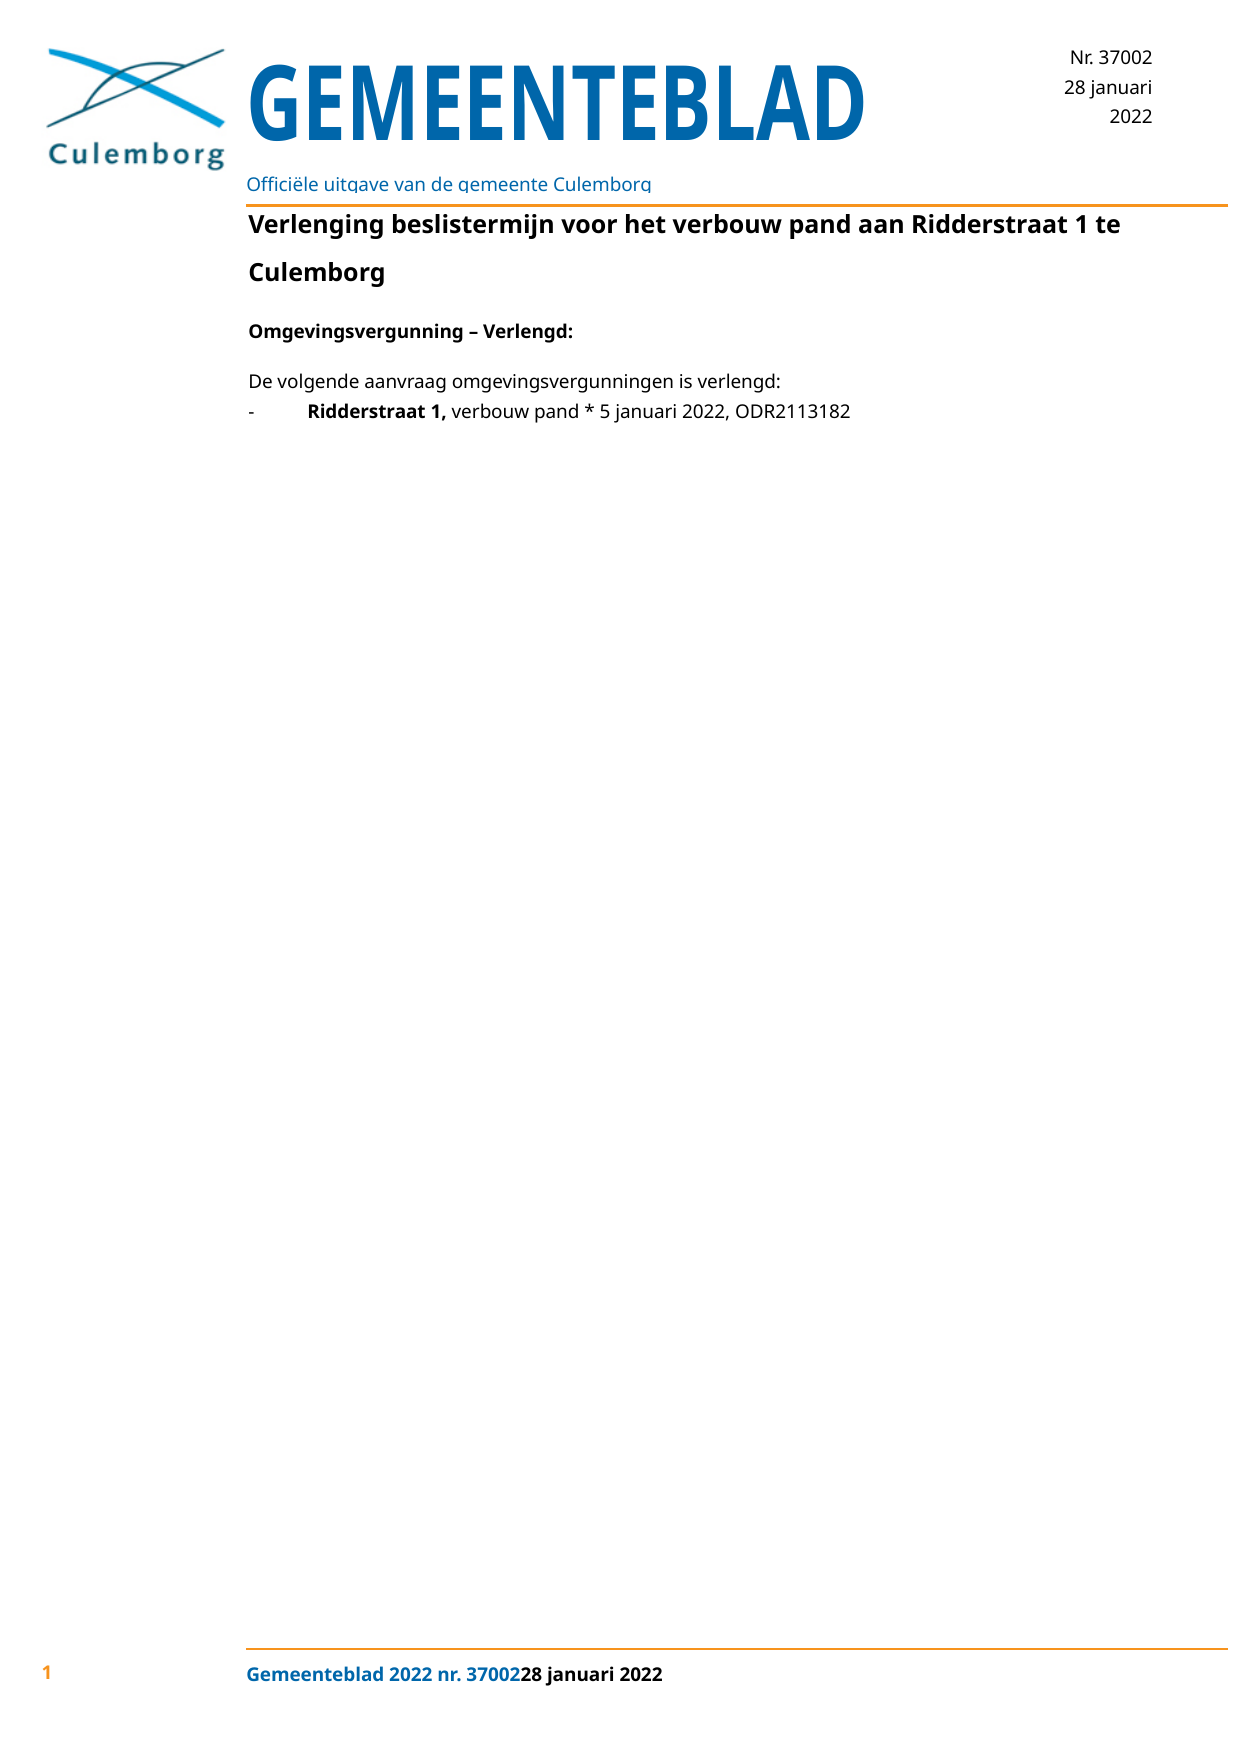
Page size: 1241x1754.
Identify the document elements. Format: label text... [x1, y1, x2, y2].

list Ridderstraat 1, verbouw pand * 5 januari 2022, ODR2113182 [248, 398, 1152, 424]
text Omgevingsvergunning – Verlengd: [248, 318, 1152, 344]
picture [41, 47, 231, 172]
text Verlenging beslistermijn voor het verbouw pand aan Ridderstraat 1 te Culemborg [248, 207, 1152, 288]
text De volgende aanvraag omgevingsvergunningen is verlengd: [248, 368, 1152, 394]
